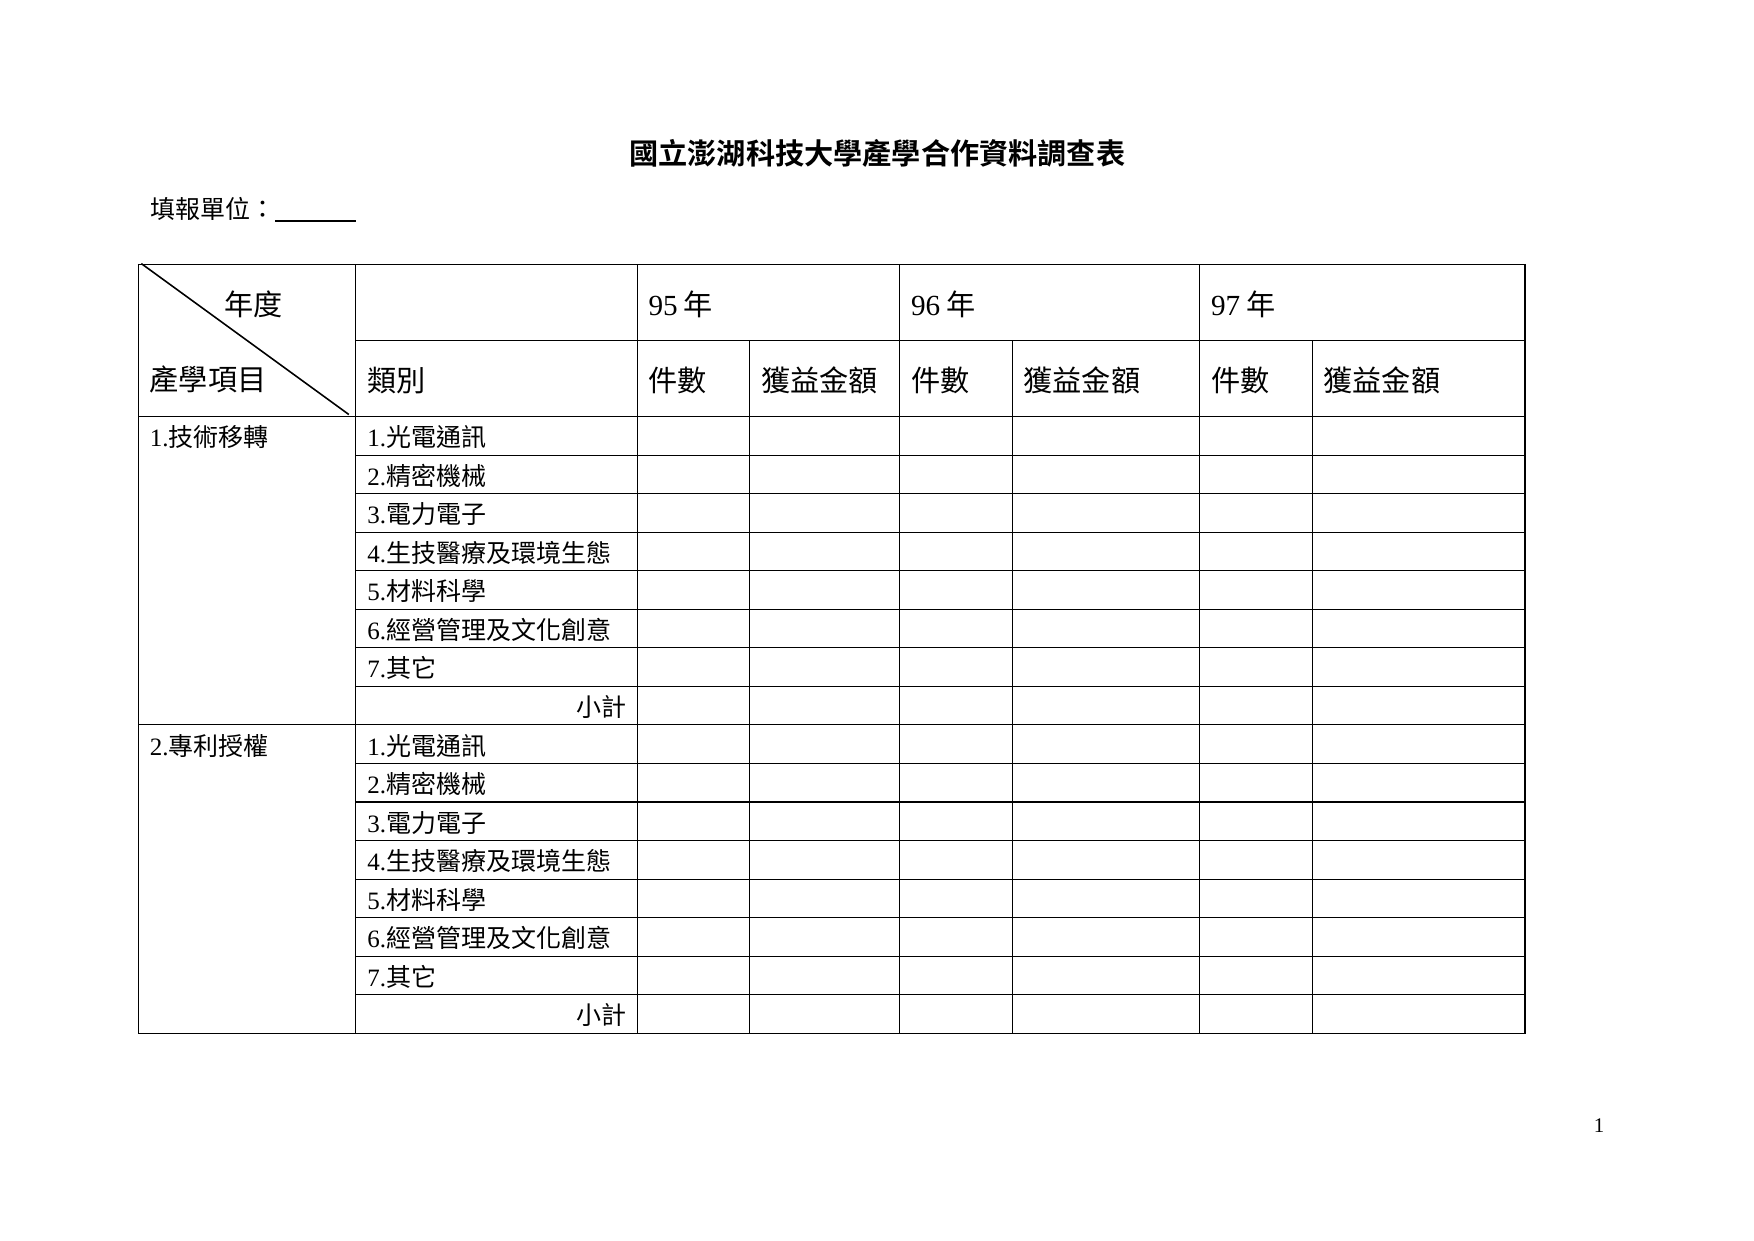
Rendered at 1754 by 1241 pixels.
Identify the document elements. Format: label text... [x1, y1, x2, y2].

table_cell [750, 957, 899, 994]
table_cell [1200, 571, 1312, 609]
table_cell [1313, 687, 1524, 724]
table_cell [638, 995, 749, 1033]
table_cell [900, 803, 1012, 840]
table_cell [900, 918, 1012, 956]
table_cell [638, 918, 749, 956]
table_cell [750, 533, 899, 570]
table_cell 2.精密機械 [356, 456, 637, 493]
table_cell 4.生技醫療及環境生態 [356, 533, 637, 570]
table_cell [1013, 880, 1199, 917]
table_cell 小計 [356, 995, 637, 1033]
table_cell [750, 803, 899, 840]
table_cell [900, 841, 1012, 878]
table_cell [900, 456, 1012, 493]
table_cell [638, 456, 749, 493]
table_cell 3.電力電子 [356, 803, 637, 840]
table_cell 1.光電通訊 [356, 417, 637, 454]
table_cell [1200, 456, 1312, 493]
table_cell [1313, 610, 1524, 647]
table_cell [638, 880, 749, 917]
table_cell 5.材料科學 [356, 880, 637, 917]
table_cell [1200, 803, 1312, 840]
table_cell [900, 648, 1012, 686]
table_cell [1313, 456, 1524, 493]
table_cell 獲益金額 [1313, 341, 1524, 416]
table_cell [1313, 918, 1524, 956]
table_cell [1313, 533, 1524, 570]
table_cell [638, 494, 749, 532]
table_cell [900, 417, 1012, 454]
table_cell [638, 571, 749, 609]
table_cell [1013, 571, 1199, 609]
table_cell 7.其它 [356, 957, 637, 994]
table_cell [1013, 417, 1199, 454]
table_cell [638, 648, 749, 686]
table_header 95年 [638, 265, 899, 340]
table_cell [750, 918, 899, 956]
table_header 年度 產學項目 [139, 265, 348, 416]
table_cell 件數 [1200, 341, 1312, 416]
table_cell [1200, 957, 1312, 994]
table_cell 獲益金額 [1013, 341, 1199, 416]
table_cell [1013, 610, 1199, 647]
table_cell [1313, 880, 1524, 917]
text 國立澎湖科技大學產學合作資料調查表 [150, 114, 1604, 189]
table_cell 6.經營管理及文化創意 [356, 610, 637, 647]
table_cell 類別 [356, 341, 637, 416]
table_cell [1200, 725, 1312, 763]
table_cell 1.技術移轉 [139, 417, 355, 724]
table_cell 6.經營管理及文化創意 [356, 918, 637, 956]
table_cell [1200, 533, 1312, 570]
table_cell [900, 880, 1012, 917]
table_cell [1313, 494, 1524, 532]
table_cell 件數 [638, 341, 749, 416]
table_cell [750, 764, 899, 801]
table_cell [1013, 841, 1199, 878]
table_cell [750, 417, 899, 454]
table_cell [1200, 918, 1312, 956]
table_cell 4.生技醫療及環境生態 [356, 841, 637, 878]
table_cell [900, 957, 1012, 994]
table_cell [1013, 725, 1199, 763]
table_cell [1013, 533, 1199, 570]
table_cell [1313, 417, 1524, 454]
table_cell [1013, 494, 1199, 532]
table_cell [1200, 995, 1312, 1033]
table_cell [1313, 571, 1524, 609]
table_cell [1200, 880, 1312, 917]
table_cell [638, 725, 749, 763]
table_cell 7.其它 [356, 648, 637, 686]
table_cell 小計 [356, 687, 637, 724]
table_cell [638, 417, 749, 454]
table_cell [1200, 687, 1312, 724]
table_header 年度 產學項目 [146, 265, 355, 416]
text 填報單位： [150, 189, 1604, 226]
table_cell [1313, 803, 1524, 840]
table_cell [900, 571, 1012, 609]
table_cell [1313, 725, 1524, 763]
table_cell [1313, 841, 1524, 878]
table_cell [750, 687, 899, 724]
table_cell [900, 610, 1012, 647]
table_cell [1313, 957, 1524, 994]
table_cell [900, 533, 1012, 570]
table_cell [900, 494, 1012, 532]
table_cell [750, 880, 899, 917]
table_cell [750, 648, 899, 686]
table_cell [750, 494, 899, 532]
table_cell 2.精密機械 [356, 764, 637, 801]
table_cell [1013, 995, 1199, 1033]
table_cell 1.光電通訊 [356, 725, 637, 763]
table_cell [638, 610, 749, 647]
table_cell [1313, 995, 1524, 1033]
table_cell [1200, 648, 1312, 686]
table_cell [900, 725, 1012, 763]
table_cell [1013, 803, 1199, 840]
table_cell [900, 764, 1012, 801]
table_cell [1313, 648, 1524, 686]
table_cell [1200, 764, 1312, 801]
table_cell [1013, 648, 1199, 686]
table_cell [638, 533, 749, 570]
table_cell [750, 995, 899, 1033]
table_cell [750, 725, 899, 763]
table_cell [1313, 764, 1524, 801]
table_cell [1200, 494, 1312, 532]
table_cell [1013, 957, 1199, 994]
table_cell [638, 764, 749, 801]
table_header 97年 [1200, 265, 1524, 340]
table_cell [1013, 764, 1199, 801]
table_cell [750, 841, 899, 878]
table_cell [638, 957, 749, 994]
table_cell 件數 [900, 341, 1012, 416]
table_cell [900, 687, 1012, 724]
table_cell 3.電力電子 [356, 494, 637, 532]
table_cell [638, 687, 749, 724]
table_cell [750, 610, 899, 647]
table_cell [1200, 417, 1312, 454]
table_header 96年 [900, 265, 1199, 340]
table_cell 5.材料科學 [356, 571, 637, 609]
table_cell [750, 456, 899, 493]
table_cell [1013, 687, 1199, 724]
table_cell 獲益金額 [750, 341, 899, 416]
table_cell [750, 571, 899, 609]
table_header [356, 265, 637, 340]
table_cell [638, 803, 749, 840]
table_cell [1200, 841, 1312, 878]
table_cell [900, 995, 1012, 1033]
table_cell [1013, 456, 1199, 493]
table_cell 2.專利授權 [139, 725, 355, 1033]
table_cell [1200, 610, 1312, 647]
table_cell [1013, 918, 1199, 956]
table_cell [638, 841, 749, 878]
